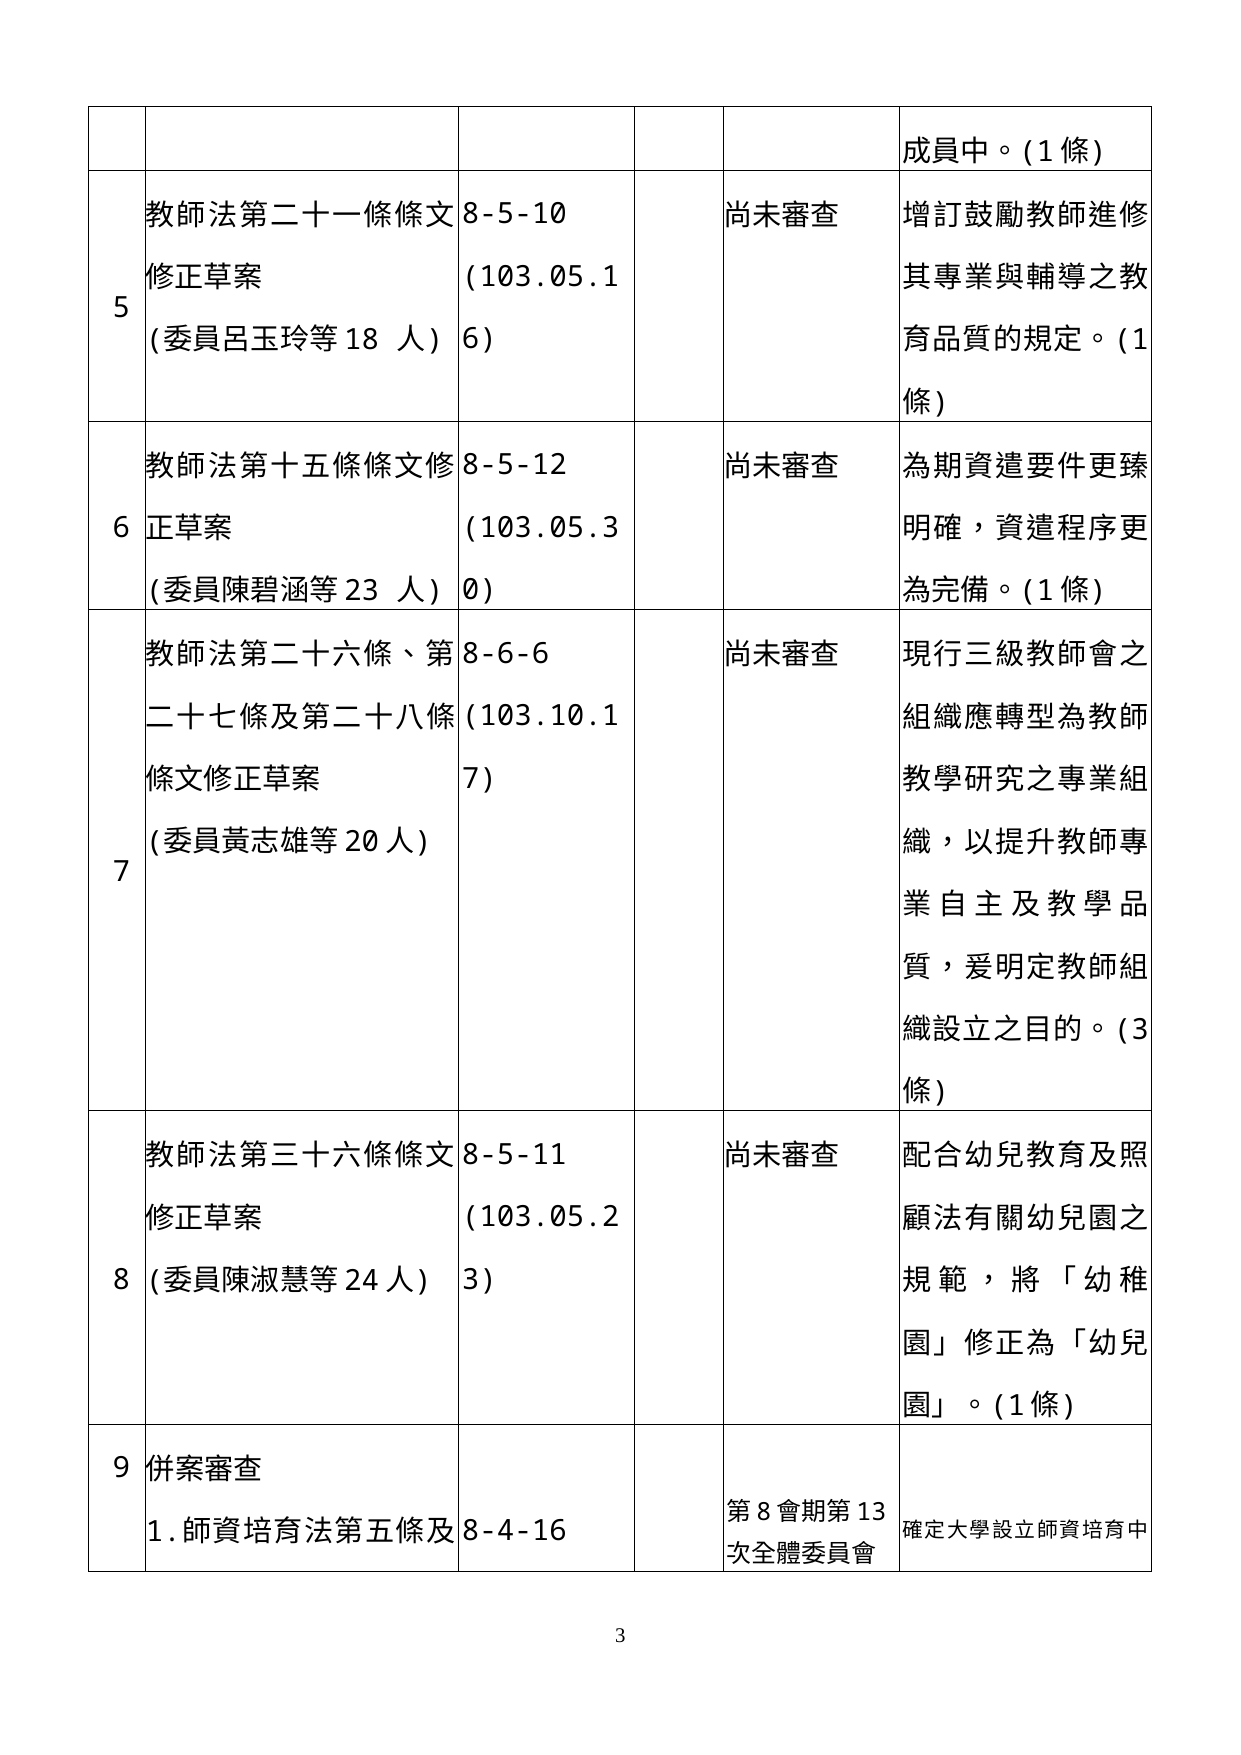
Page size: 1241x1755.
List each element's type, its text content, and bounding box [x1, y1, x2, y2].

table_cell [635, 107, 723, 169]
table_cell [89, 1425, 145, 1571]
table_cell 併案審查 1.師資培育法第五條及 [146, 1425, 458, 1571]
table_cell 8-5-10 (103.05.16) [459, 171, 634, 421]
table_cell 8-6-6 (103.10.17) [459, 610, 634, 1110]
table_cell 配合幼兒教育及照顧法有關幼兒園之規範，將「幼稚園」修正為「幼兒園」。(1條) [900, 1111, 1151, 1424]
table_cell 第8會期第13次全體委員會 [724, 1425, 899, 1571]
table_cell 確定大學設立師資培育中 [900, 1425, 1151, 1571]
table_cell [89, 171, 145, 421]
table_cell 尚未審查 [724, 422, 899, 609]
table_cell [89, 1111, 145, 1424]
table_cell [724, 107, 899, 169]
table_cell [635, 171, 723, 421]
table_cell [635, 1111, 723, 1424]
table_cell 尚未審查 [724, 171, 899, 421]
table_cell 尚未審查 [724, 1111, 899, 1424]
table_cell 現行三級教師會之組織應轉型為教師教學研究之專業組織，以提升教師專業自主及教學品質，爰明定教師組織設立之目的。(3條) [900, 610, 1151, 1110]
table_cell 增訂鼓勵教師進修其專業與輔導之教育品質的規定。(1條) [900, 171, 1151, 421]
table_cell [146, 107, 458, 169]
table_cell 尚未審查 [724, 610, 899, 1110]
table_cell 教師法第二十一條條文修正草案 (委員呂玉玲等18 人) [146, 171, 458, 421]
table_cell 教師法第三十六條條文修正草案 (委員陳淑慧等24人) [146, 1111, 458, 1424]
table_cell [635, 422, 723, 609]
table_cell 教師法第二十六條、第二十七條及第二十八條條文修正草案 (委員黃志雄等20人) [146, 610, 458, 1110]
table_cell 為期資遣要件更臻明確，資遣程序更為完備。(1條) [900, 422, 1151, 609]
table_cell 8-5-11 (103.05.23) [459, 1111, 634, 1424]
table_cell 8-5-12 (103.05.30) [459, 422, 634, 609]
table_cell 8-4-16 [459, 1425, 634, 1571]
table_cell [89, 422, 145, 609]
table_cell [635, 1425, 723, 1571]
table_cell [459, 107, 634, 169]
table_cell [89, 610, 145, 1110]
table_cell [89, 107, 145, 169]
table_cell 教師法第十五條條文修正草案 (委員陳碧涵等23 人) [146, 422, 458, 609]
table_cell [635, 610, 723, 1110]
table_cell 成員中。(1條) [900, 107, 1151, 169]
